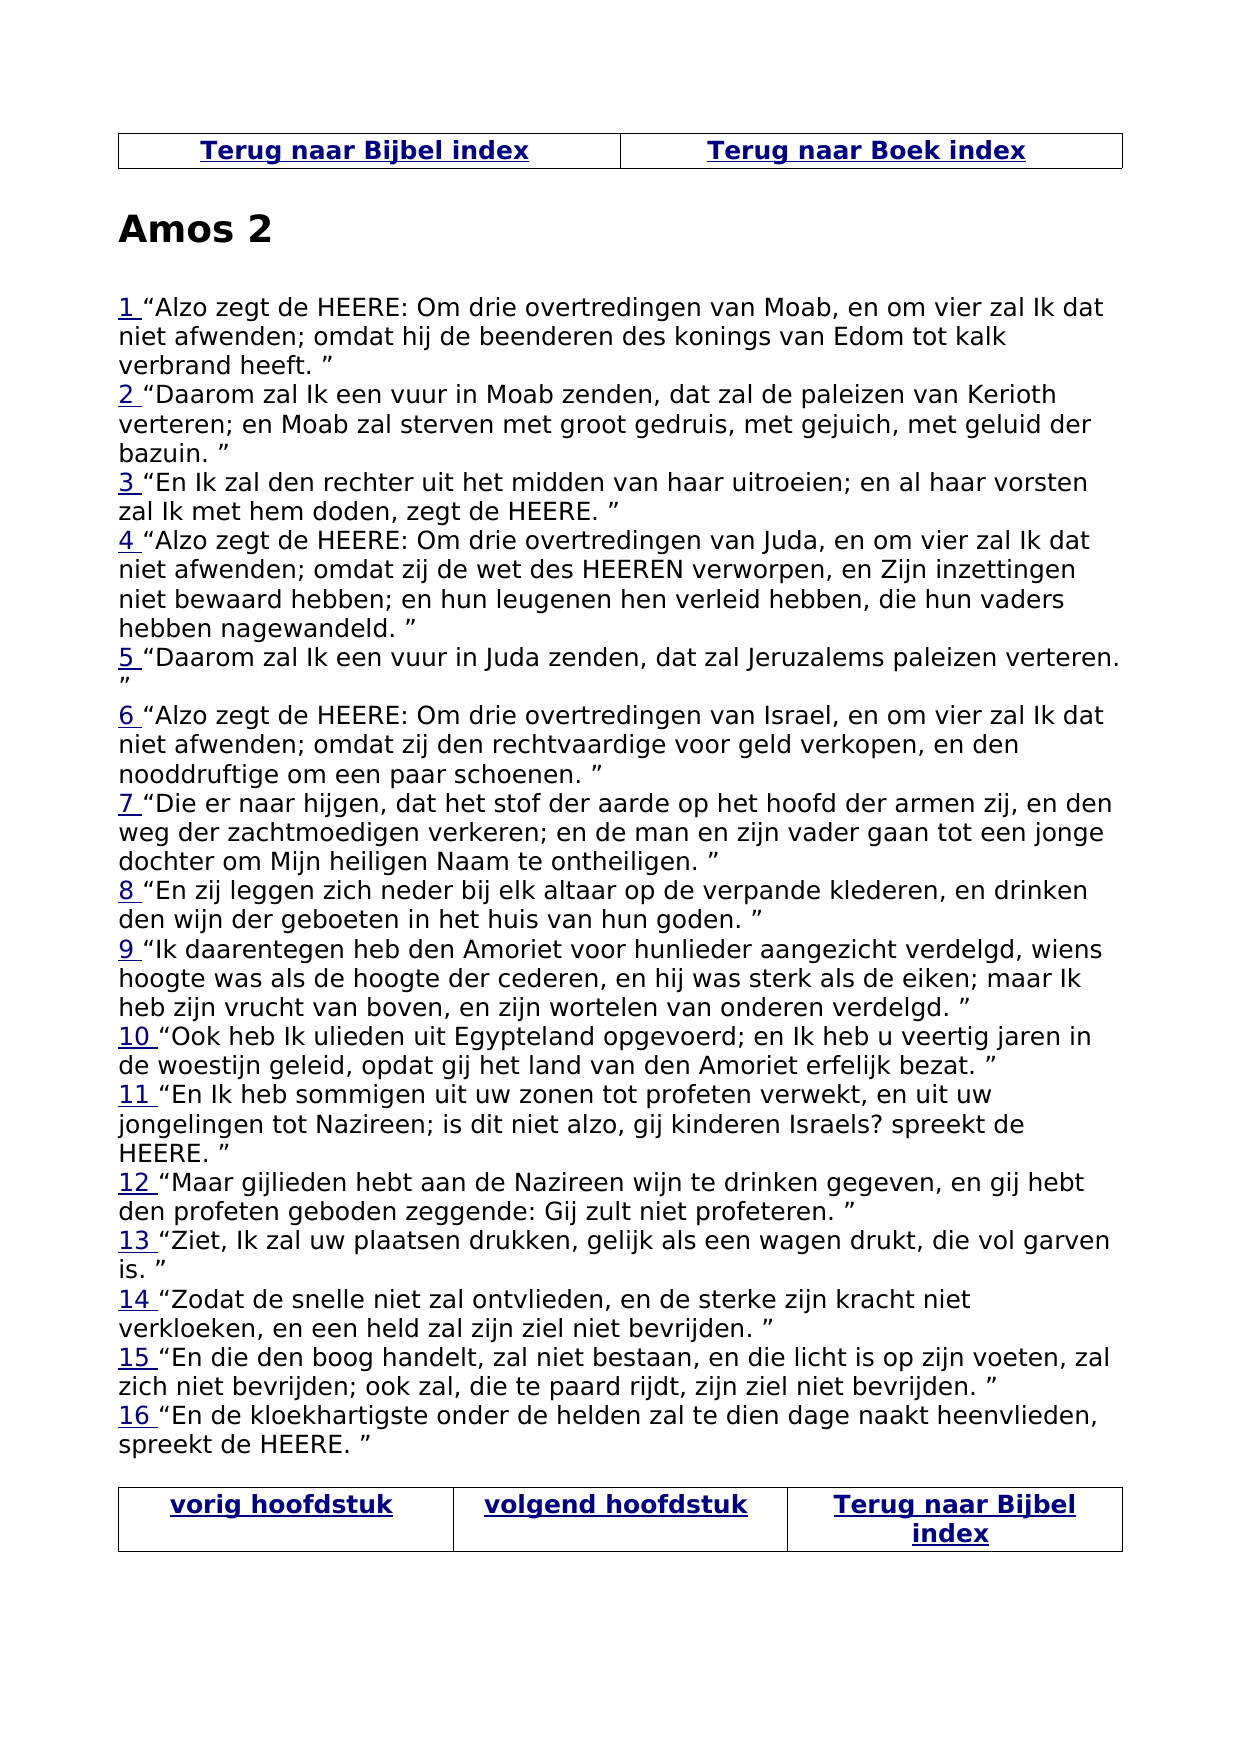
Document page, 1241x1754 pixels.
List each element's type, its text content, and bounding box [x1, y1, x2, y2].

table_header Terug naar Bijbel index [788, 1488, 1122, 1551]
text 1 “Alzo zegt de HEERE: Om drie overtredingen van Moab, en om vier zal Ik dat niet afwenden; omdat hij de beenderen des konings van Edom tot kalk verbrand heeft. ” 2 “Daarom zal Ik een vuur in Moab zenden, dat zal de paleizen van Kerioth verteren; en Moab zal sterven met groot gedruis, met gejuich, met geluid der bazuin. ” 3 “En Ik zal den rechter uit het midden van haar uitroeien; en al haar vorsten zal Ik met hem doden, zegt de HEERE. ” 4 “Alzo zegt de HEERE: Om drie overtredingen van Juda, en om vier zal Ik dat niet afwenden; omdat zij de wet des HEEREN verworpen, en Zijn inzettingen niet bewaard hebben; en hun leugenen hen verleid hebben, die hun vaders hebben nagewandeld. ” 5 “Daarom zal Ik een vuur in Juda zenden, dat zal Jeruzalems paleizen verteren. ” 6 “Alzo zegt de HEERE: Om drie overtredingen van Israel, en om vier zal Ik dat niet afwenden; omdat zij den rechtvaardige voor geld verkopen, en den nooddruftige om een paar schoenen. ” 7 “Die er naar hijgen, dat het stof der aarde op het hoofd der armen zij, en den weg der zachtmoedigen verkeren; en de man en zijn vader gaan tot een jonge dochter om Mijn heiligen Naam te ontheiligen. ” 8 “En zij leggen zich neder bij elk altaar op de verpande klederen, en drinken den wijn der geboeten in het huis van hun goden. ” 9 “Ik daarentegen heb den Amoriet voor hunlieder aangezicht verdelgd, wiens hoogte was als de hoogte der cederen, en hij was sterk als de eiken; maar Ik heb zijn vrucht van boven, en zijn wortelen van onderen verdelgd. ” 10 “Ook heb Ik ulieden uit Egypteland opgevoerd; en Ik heb u veertig jaren in de woestijn geleid, opdat gij het land van den Amoriet erfelijk bezat. ” 11 “En Ik heb sommigen uit uw zonen tot profeten verwekt, en uit uw jongelingen tot Nazireen; is dit niet alzo, gij kinderen Israels? spreekt de HEERE. ” 12 “Maar gijlieden hebt aan de Nazireen wijn te drinken gegeven, en gij hebt den profeten geboden zeggende: Gij zult niet profeteren. ” 13 “Ziet, Ik zal uw plaatsen drukken, gelijk als een wagen drukt, die vol garven is. ” 14 “Zodat de snelle niet zal ontvlieden, en de sterke zijn kracht niet verkloeken, en een held zal zijn ziel niet bevrijden. ” 15 “En die den boog handelt, zal niet bestaan, en die licht is op zijn voeten, zal zich niet bevrijden; ook zal, die te paard rijdt, zijn ziel niet bevrijden. ” 16 “En de kloekhartigste onder de helden zal te dien dage naakt heenvlieden, spreekt de HEERE. ” [118, 264, 1122, 1460]
table_header Terug naar Bijbel index [119, 134, 620, 168]
table_header Terug naar Boek index [621, 134, 1122, 168]
table_header vorig hoofdstuk [119, 1488, 453, 1551]
table_header volgend hoofdstuk [454, 1488, 787, 1551]
subtitle Amos 2 [118, 208, 1122, 252]
